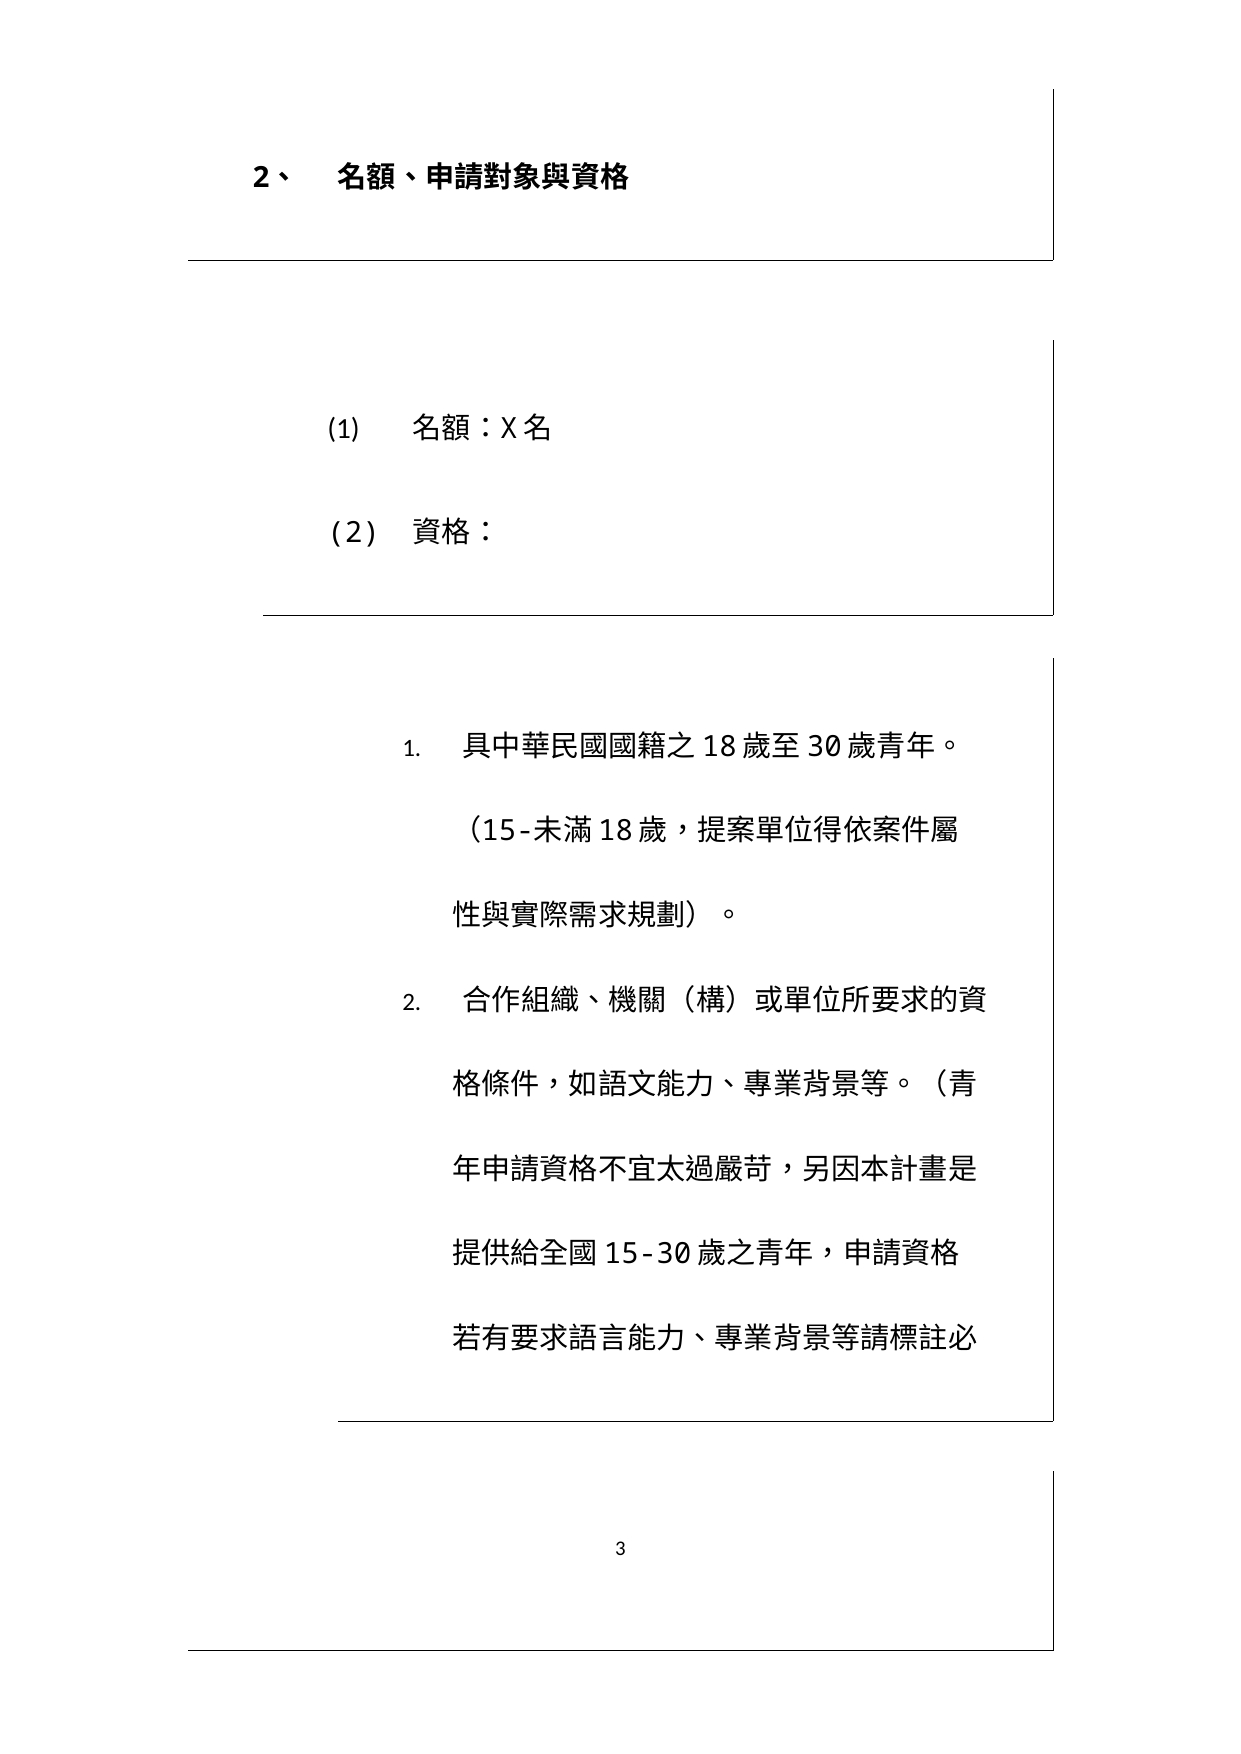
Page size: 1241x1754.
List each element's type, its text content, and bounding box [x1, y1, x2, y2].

list 具中華民國國籍之18歲至30歲青年。（15-未滿18歲，提案單位得依案件屬性與實際需求規劃）。 [337, 658, 1053, 912]
list 資格： [262, 444, 1053, 615]
list 名額：X名 [262, 340, 1053, 444]
list 合作組織、機關（構）或單位所要求的資格條件，如語文能力、專業背景等。（青年申請資格不宜太過嚴苛，另因本計畫是提供給全國15-30歲之青年，申請資格若有要求語言能力、專業背景等請標註必要條件或是優先條件，將於書面審時進行篩選。(例：CEFR語言能力參考指標-英語能力B2高階級優先、日文JLPT N2、有5年以上音樂表演經驗優先等)。 [337, 912, 1053, 1421]
list 名額、申請對象與資格 [187, 89, 1053, 260]
